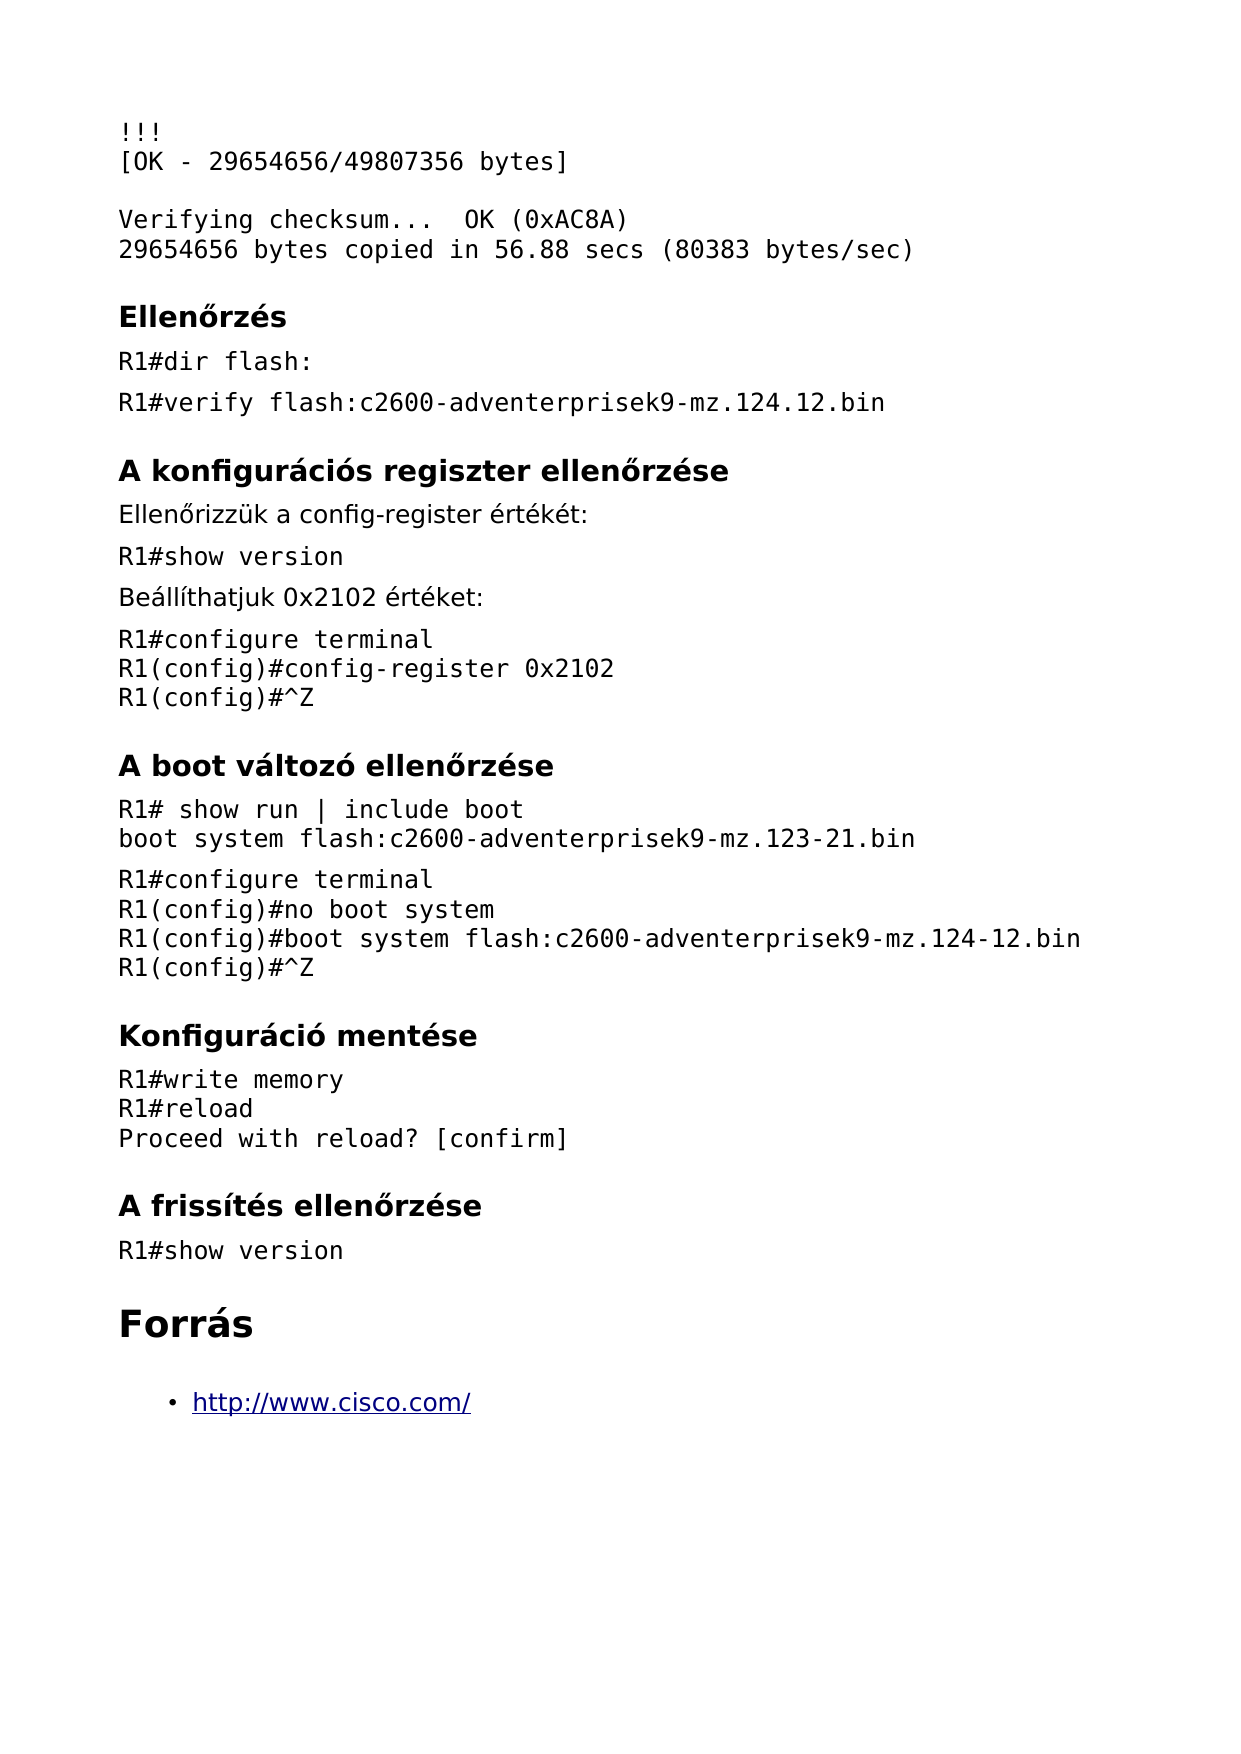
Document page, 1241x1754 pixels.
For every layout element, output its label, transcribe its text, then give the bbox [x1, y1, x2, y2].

subtitle Forrás [118, 1302, 1122, 1346]
text !!! [OK - 29654656/49807356 bytes] Verifying checksum... OK (0xAC8A) 29654656 bytes copied in 56.88 secs (80383 bytes/sec) [118, 118, 1122, 264]
subtitle A frissítés ellenőrzése [118, 1190, 1122, 1224]
text R1# show run | include boot boot system flash:c2600-adventerprisek9-mz.123-21.bin [118, 796, 1122, 854]
text R1#configure terminal R1(config)#config-register 0x2102 R1(config)#^Z [118, 625, 1122, 712]
text R1#verify flash:c2600-adventerprisek9-mz.124.12.bin [118, 388, 1122, 417]
subtitle Ellenőrzés [118, 301, 1122, 335]
subtitle A boot változó ellenőrzése [118, 749, 1122, 783]
subtitle A konfigurációs regiszter ellenőrzése [118, 454, 1122, 488]
text R1#write memory R1#reload Proceed with reload? [confirm] [118, 1066, 1122, 1153]
text Ellenőrizzük a config-register értékét: [118, 501, 1122, 530]
text R1#show version [118, 1236, 1122, 1265]
text R1#show version [118, 542, 1122, 571]
list http://www.cisco.com/ [177, 1388, 1122, 1417]
subtitle Konfiguráció mentése [118, 1019, 1122, 1053]
text Beállíthatjuk 0x2102 értéket: [118, 583, 1122, 612]
text R1#dir flash: [118, 347, 1122, 376]
text R1#configure terminal R1(config)#no boot system R1(config)#boot system flash:c2600-adventerprisek9-mz.124-12.bin R1(config)#^Z [118, 866, 1122, 982]
